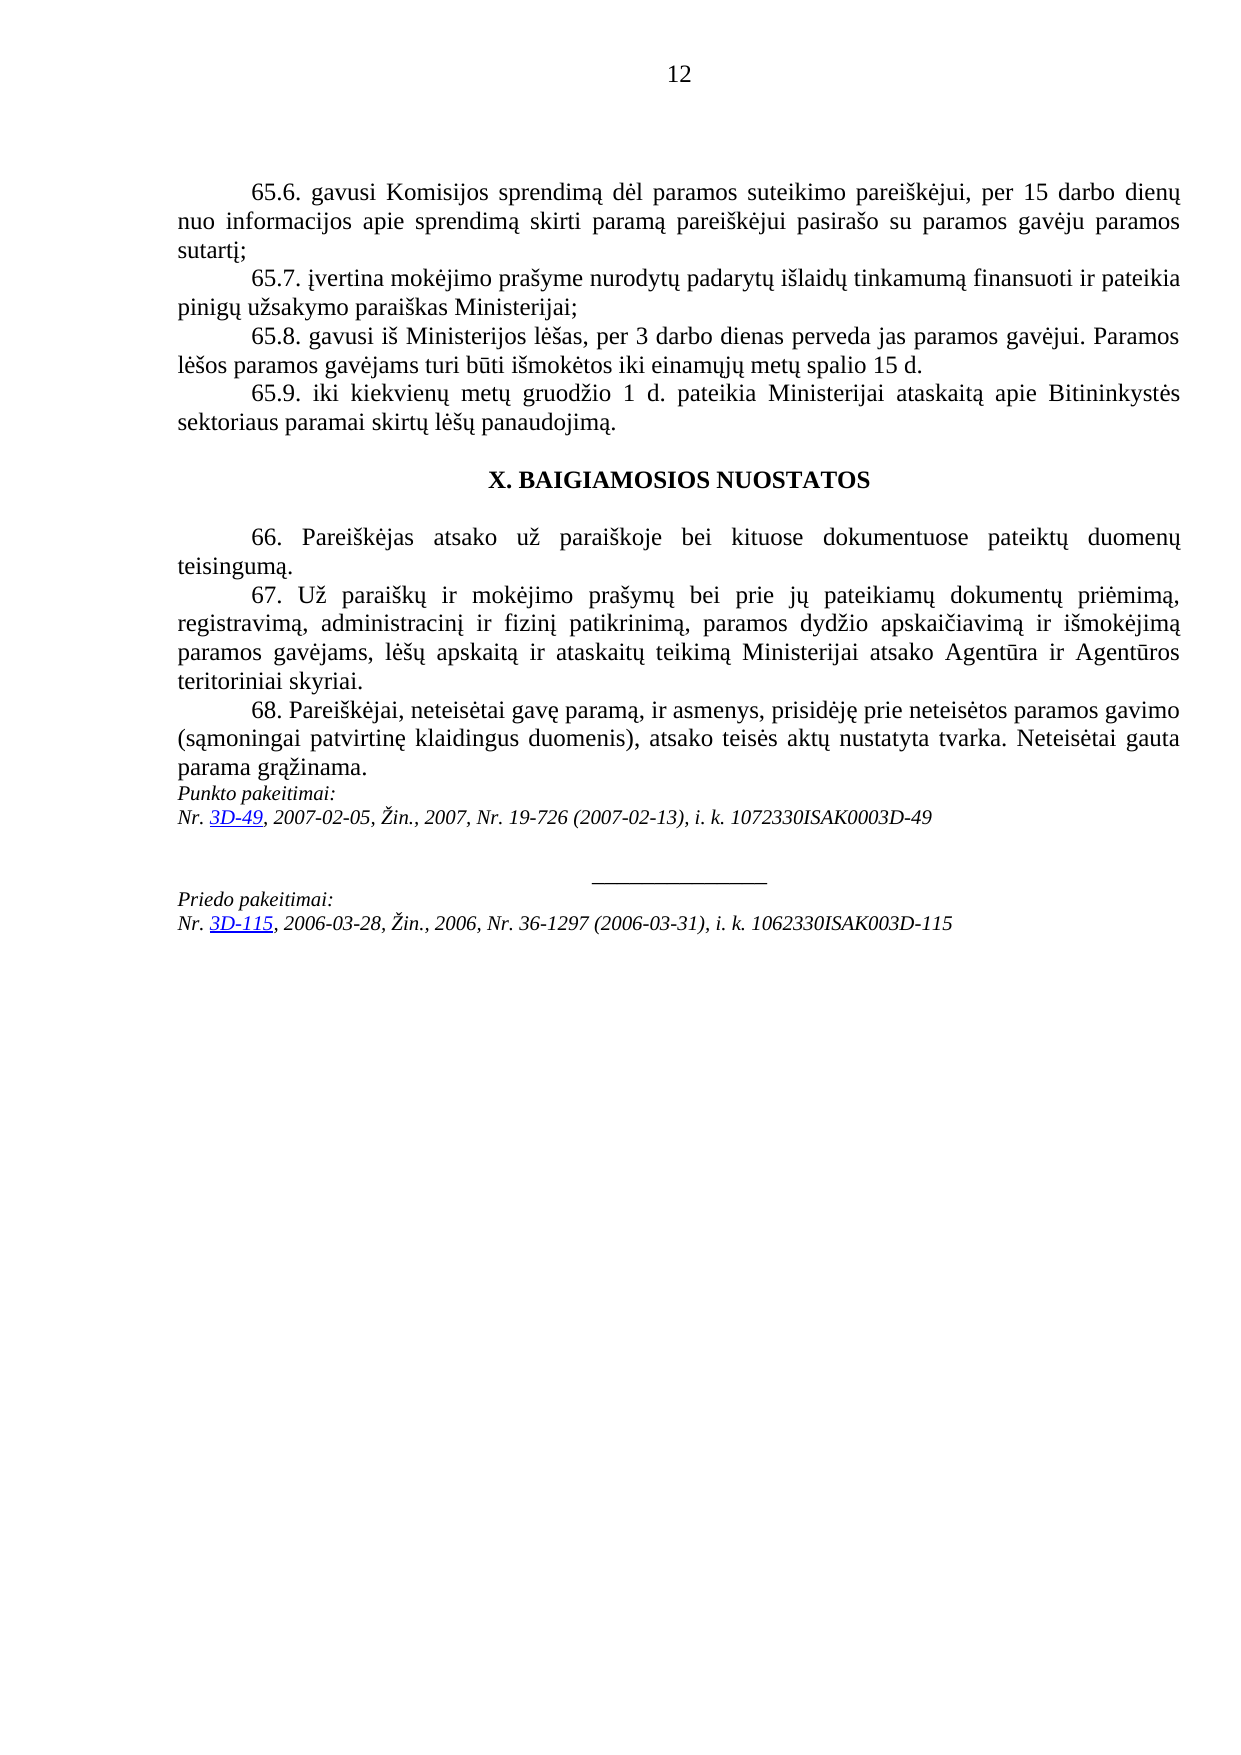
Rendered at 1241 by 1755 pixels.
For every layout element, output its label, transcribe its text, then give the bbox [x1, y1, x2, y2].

text ______________ [177, 858, 1181, 887]
text Priedo pakeitimai: [177, 887, 1181, 911]
text 67. Už paraiškų ir mokėjimo prašymų bei prie jų pateikiamų dokumentų priėmimą, registravimą, administracinį ir fizinį patikrinimą, paramos dydžio apskaičiavimą ir išmokėjimą paramos gavėjams, lėšų apskaitą ir ataskaitų teikimą Ministerijai atsako Agentūra ir Agentūros teritoriniai skyriai. [177, 580, 1181, 695]
text 65.7. įvertina mokėjimo prašyme nurodytų padarytų išlaidų tinkamumą finansuoti ir pateikia pinigų užsakymo paraiškas Ministerijai; [177, 263, 1181, 321]
text 65.6. gavusi Komisijos sprendimą dėl paramos suteikimo pareiškėjui, per 15 darbo dienų nuo informacijos apie sprendimą skirti paramą pareiškėjui pasirašo su paramos gavėju paramos sutartį; [177, 177, 1181, 263]
text X. BAIGIAMOSIOS NUOSTATOS [177, 465, 1181, 493]
text 65.8. gavusi iš Ministerijos lėšas, per 3 darbo dienas perveda jas paramos gavėjui. Paramos lėšos paramos gavėjams turi būti išmokėtos iki einamųjų metų spalio 15 d. [177, 321, 1181, 378]
text 66. Pareiškėjas atsako už paraiškoje bei kituose dokumentuose pateiktų duomenų teisingumą. [177, 522, 1181, 580]
text Nr. 3D-115, 2006-03-28, Žin., 2006, Nr. 36-1297 (2006-03-31), i. k. 1062330ISAK003D-115 [177, 911, 1181, 935]
text Nr. 3D-49, 2007-02-05, Žin., 2007, Nr. 19-726 (2007-02-13), i. k. 1072330ISAK0003D-49 [177, 805, 1181, 829]
text 65.9. iki kiekvienų metų gruodžio 1 d. pateikia Ministerijai ataskaitą apie Bitininkystės sektoriaus paramai skirtų lėšų panaudojimą. [177, 378, 1181, 436]
text 68. Pareiškėjai, neteisėtai gavę paramą, ir asmenys, prisidėję prie neteisėtos paramos gavimo (sąmoningai patvirtinę klaidingus duomenis), atsako teisės aktų nustatyta tvarka. Neteisėtai gauta parama grąžinama. [177, 695, 1181, 781]
text Punkto pakeitimai: [177, 781, 1181, 805]
